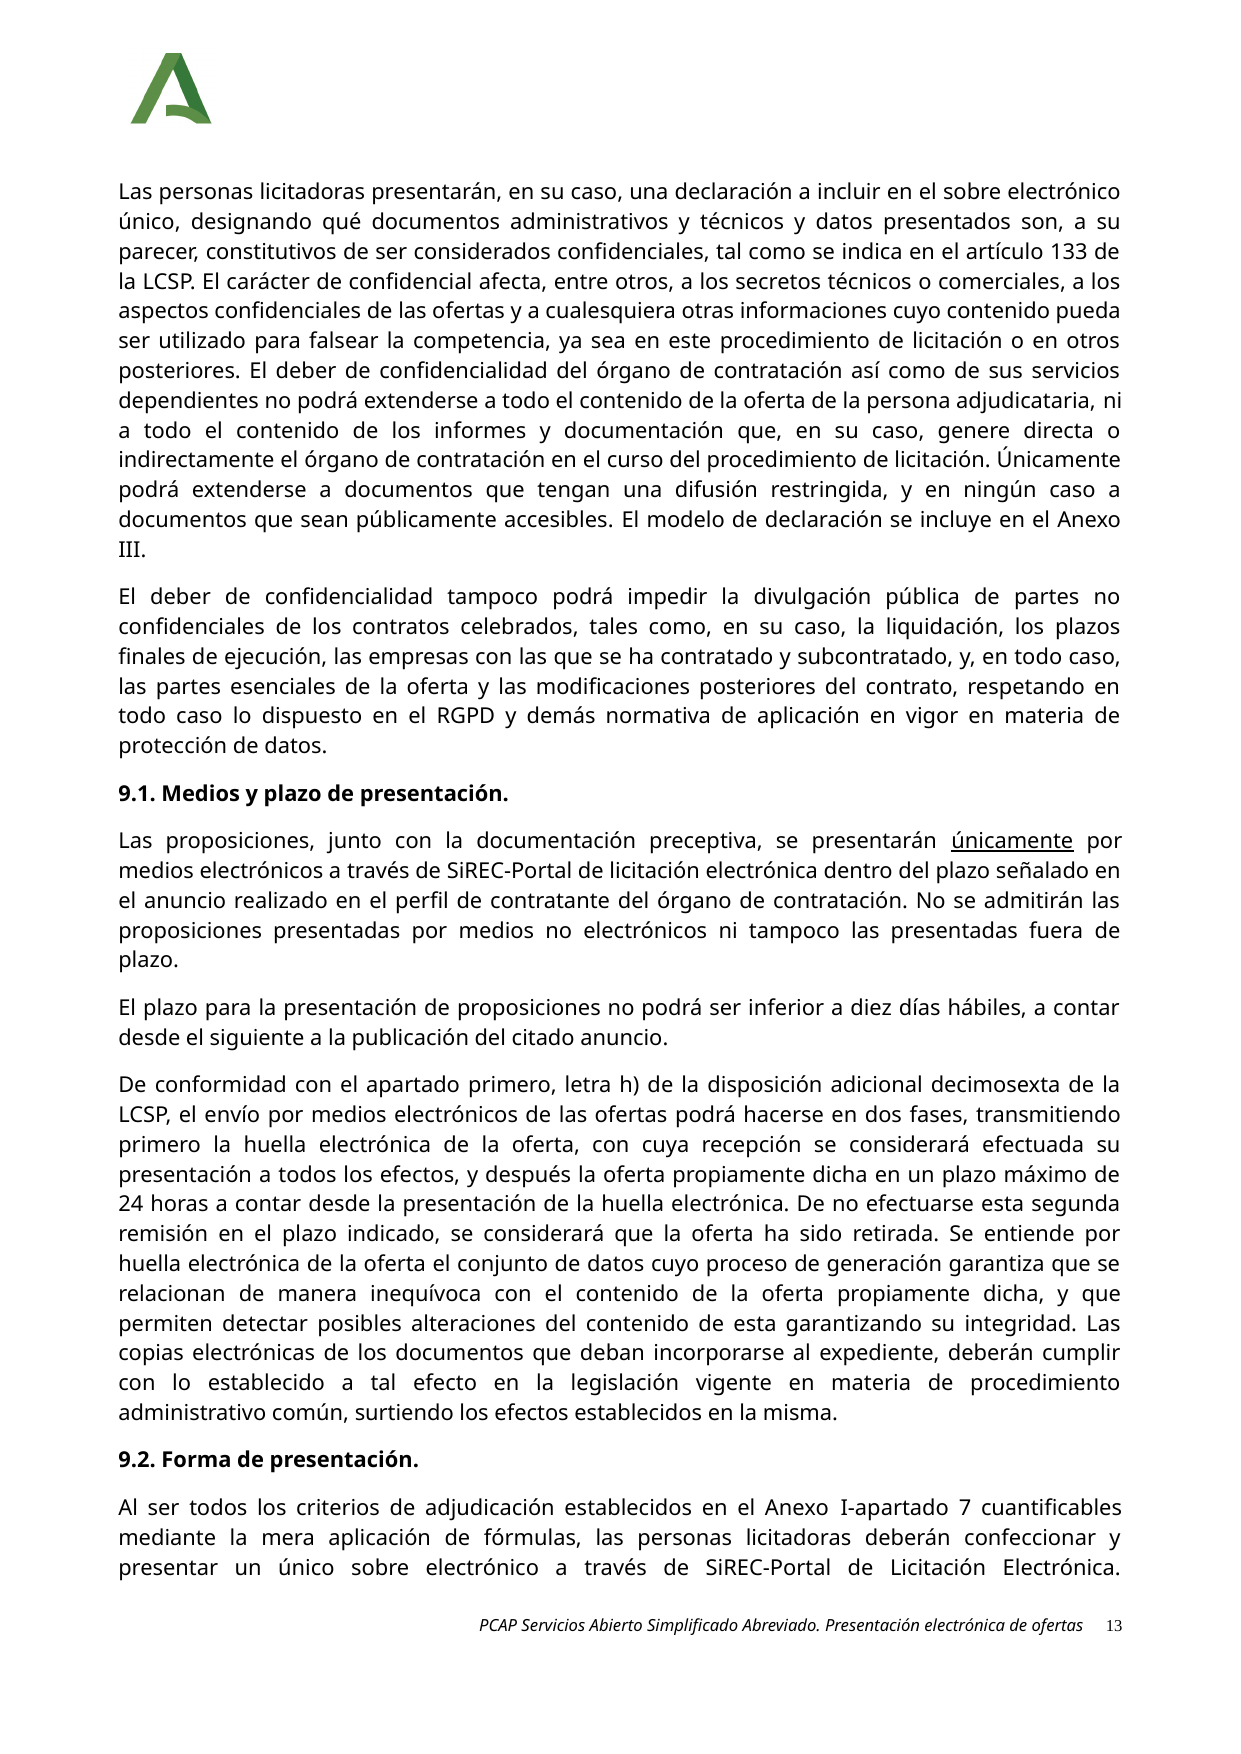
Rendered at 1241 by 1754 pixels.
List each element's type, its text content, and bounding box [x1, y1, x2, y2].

text El plazo para la presentación de proposiciones no podrá ser inferior a diez días hábiles, a contar desde el siguiente a la publicación del citado anuncio. [118, 992, 1122, 1052]
text Las personas licitadoras presentarán, en su caso, una declaración a incluir en el sobre electrónico único, designando qué documentos administrativos y técnicos y datos presentados son, a su parecer, constitutivos de ser considerados confidenciales, tal como se indica en el artículo 133 de la LCSP. El carácter de confidencial afecta, entre otros, a los secretos técnicos o comerciales, a los aspectos confidenciales de las ofertas y a cualesquiera otras informaciones cuyo contenido pueda ser utilizado para falsear la competencia, ya sea en este procedimiento de licitación o en otros posteriores. El deber de confidencialidad del órgano de contratación así como de sus servicios dependientes no podrá extenderse a todo el contenido de la oferta de la persona adjudicataria, ni a todo el contenido de los informes y documentación que, en su caso, genere directa o indirectamente el órgano de contratación en el curso del procedimiento de licitación. Únicamente podrá extenderse a documentos que tengan una difusión restringida, y en ningún caso a documentos que sean públicamente accesibles. El modelo de declaración se incluye en el Anexo III. [118, 176, 1122, 564]
text Las proposiciones, junto con la documentación preceptiva, se presentarán únicamente por medios electrónicos a través de SiREC-Portal de licitación electrónica dentro del plazo señalado en el anuncio realizado en el perfil de contratante del órgano de contratación. No se admitirán las proposiciones presentadas por medios no electrónicos ni tampoco las presentadas fuera de plazo. [118, 825, 1122, 974]
subtitle 9.1. Medios y plazo de presentación. [118, 778, 1122, 808]
text Al ser todos los criterios de adjudicación establecidos en el Anexo I-apartado 7 cuantificables mediante la mera aplicación de fórmulas, las personas licitadoras deberán confeccionar y presentar un único sobre electrónico a través de SiREC-Portal de Licitación Electrónica. [118, 1492, 1122, 1581]
text El deber de confidencialidad tampoco podrá impedir la divulgación pública de partes no confidenciales de los contratos celebrados, tales como, en su caso, la liquidación, los plazos finales de ejecución, las empresas con las que se ha contratado y subcontratado, y, en todo caso, las partes esenciales de la oferta y las modificaciones posteriores del contrato, respetando en todo caso lo dispuesto en el RGPD y demás normativa de aplicación en vigor en materia de protección de datos. [118, 581, 1122, 760]
subtitle 9.2. Forma de presentación. [118, 1444, 1122, 1474]
picture [127, 48, 216, 128]
text De conformidad con el apartado primero, letra h) de la disposición adicional decimosexta de la LCSP, el envío por medios electrónicos de las ofertas podrá hacerse en dos fases, transmitiendo primero la huella electrónica de la oferta, con cuya recepción se considerará efectuada su presentación a todos los efectos, y después la oferta propiamente dicha en un plazo máximo de 24 horas a contar desde la presentación de la huella electrónica. De no efectuarse esta segunda remisión en el plazo indicado, se considerará que la oferta ha sido retirada. Se entiende por huella electrónica de la oferta el conjunto de datos cuyo proceso de generación garantiza que se relacionan de manera inequívoca con el contenido de la oferta propiamente dicha, y que permiten detectar posibles alteraciones del contenido de esta garantizando su integridad. Las copias electrónicas de los documentos que deban incorporarse al expediente, deberán cumplir con lo establecido a tal efecto en la legislación vigente en materia de procedimiento administrativo común, surtiendo los efectos establecidos en la misma. [118, 1069, 1122, 1427]
